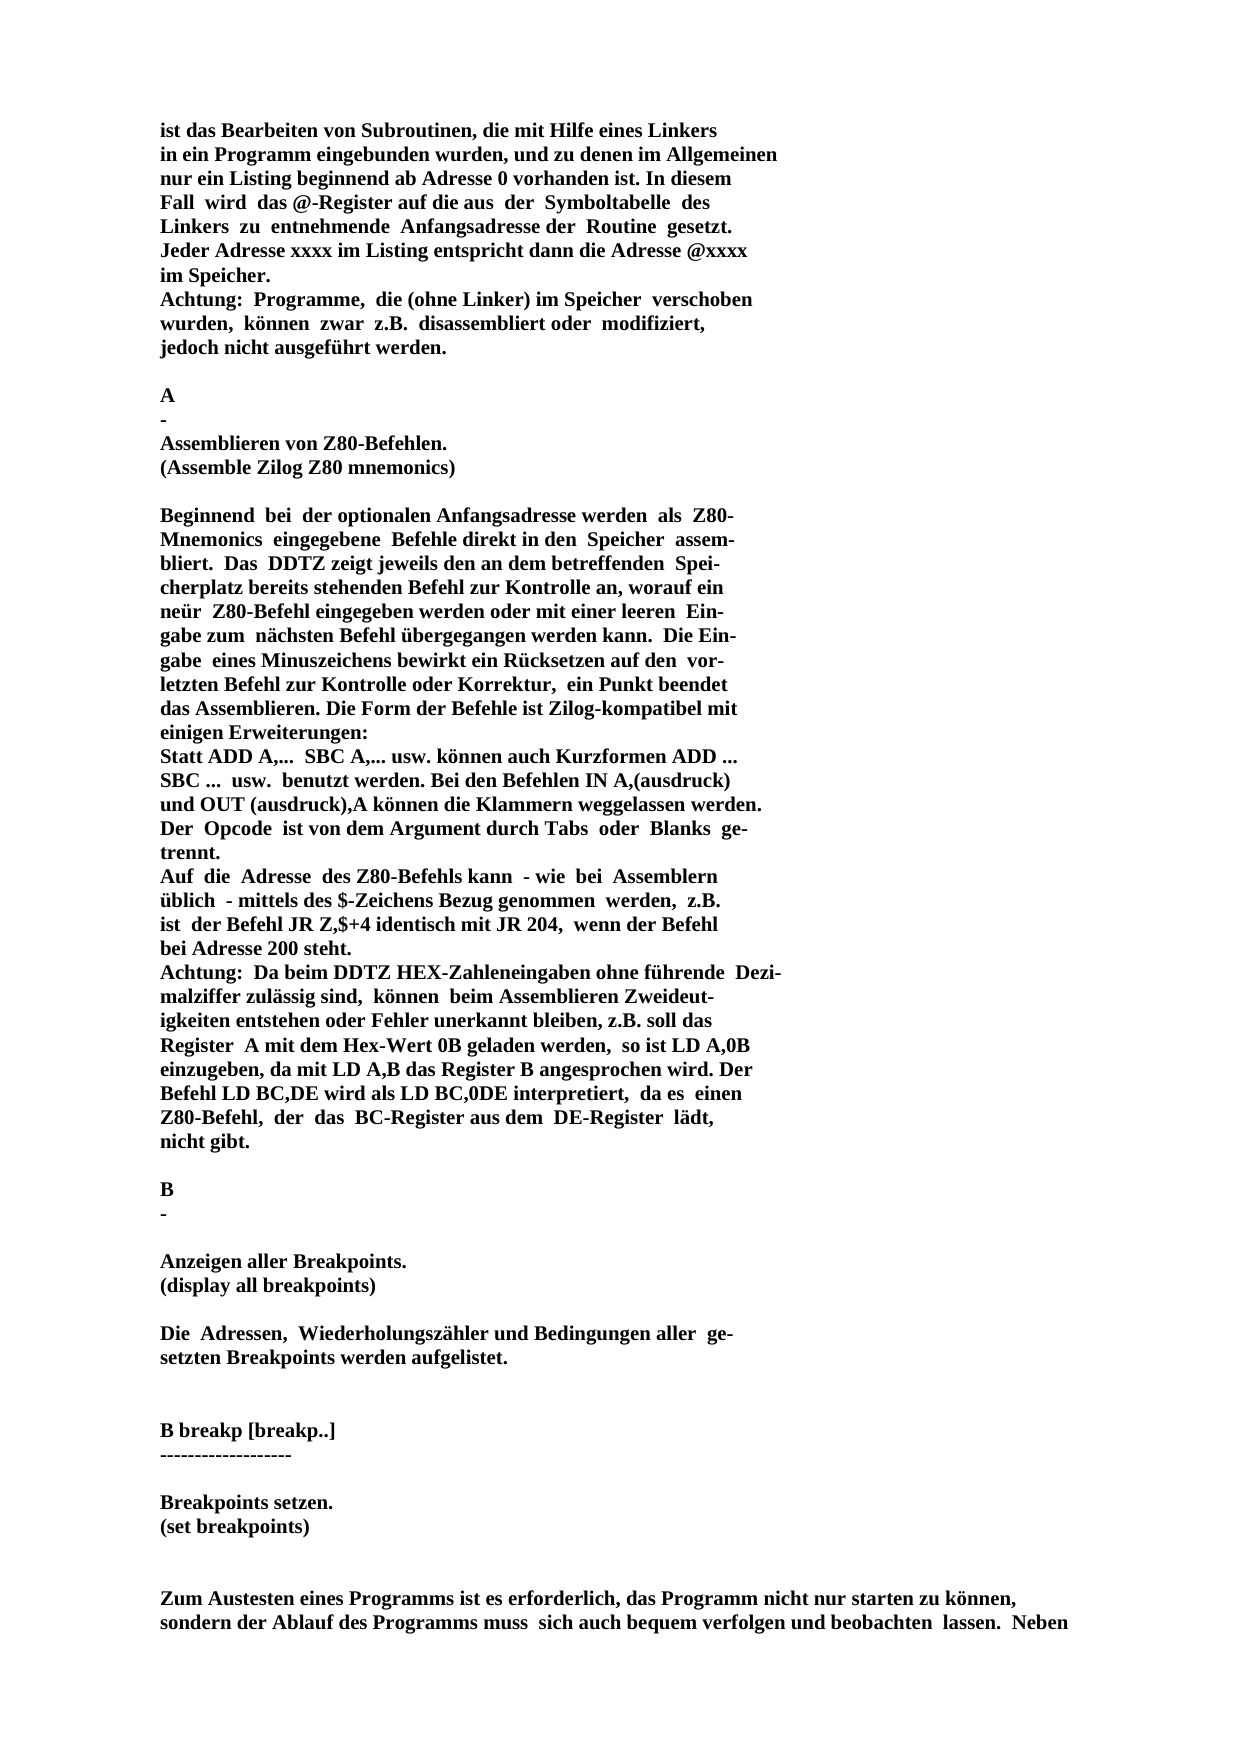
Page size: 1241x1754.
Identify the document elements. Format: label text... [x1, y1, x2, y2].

text Der Opcode ist von dem Argument durch Tabs oder Blanks ge- [118, 816, 1122, 840]
text - [118, 1201, 1122, 1225]
text ------------------- [118, 1442, 1122, 1466]
text (display all breakpoints) [118, 1273, 1122, 1297]
text gabe eines Minuszeichens bewirkt ein Rücksetzen auf den vor- [118, 647, 1122, 672]
text Beginnend bei der optionalen Anfangsadresse werden als Z80- [118, 503, 1122, 527]
text Die Adressen, Wiederholungszähler und Bedingungen aller ge- [118, 1321, 1122, 1345]
text im Speicher. [118, 262, 1122, 287]
text einigen Erweiterungen: [118, 720, 1122, 744]
text jedoch nicht ausgeführt werden. [118, 335, 1122, 359]
text letzten Befehl zur Kontrolle oder Korrektur, ein Punkt beendet [118, 672, 1122, 696]
text nicht gibt. [118, 1129, 1122, 1153]
text das Assemblieren. Die Form der Befehle ist Zilog-kompatibel mit [118, 696, 1122, 720]
text SBC ... usw. benutzt werden. Bei den Befehlen IN A,(ausdruck) [118, 768, 1122, 792]
text Anzeigen aller Breakpoints. [118, 1249, 1122, 1273]
text Fall wird das @-Register auf die aus der Symboltabelle des [118, 190, 1122, 214]
text in ein Programm eingebunden wurden, und zu denen im Allgemeinen [118, 142, 1122, 166]
text ist das Bearbeiten von Subroutinen, die mit Hilfe eines Linkers [118, 118, 1122, 142]
text setzten Breakpoints werden aufgelistet. [118, 1345, 1122, 1369]
text Zum Austesten eines Programms ist es erforderlich, das Programm nicht nur starten zu können, [118, 1586, 1122, 1610]
text trennt. [118, 840, 1122, 864]
text cherplatz bereits stehenden Befehl zur Kontrolle an, worauf ein [118, 575, 1122, 599]
text gabe zum nächsten Befehl übergegangen werden kann. Die Ein- [118, 623, 1122, 647]
text Jeder Adresse xxxx im Listing entspricht dann die Adresse @xxxx [118, 238, 1122, 262]
text A [118, 383, 1122, 407]
text nur ein Listing beginnend ab Adresse 0 vorhanden ist. In diesem [118, 166, 1122, 190]
text igkeiten entstehen oder Fehler unerkannt bleiben, z.B. soll das [118, 1008, 1122, 1032]
text Statt ADD A,... SBC A,... usw. können auch Kurzformen ADD ... [118, 744, 1122, 768]
text Assemblieren von Z80-Befehlen. [118, 431, 1122, 455]
text üblich - mittels des $-Zeichens Bezug genommen werden, z.B. [118, 888, 1122, 912]
text - [118, 407, 1122, 431]
text B [118, 1177, 1122, 1201]
text Linkers zu entnehmende Anfangsadresse der Routine gesetzt. [118, 214, 1122, 238]
text Breakpoints setzen. [118, 1490, 1122, 1514]
text (Assemble Zilog Z80 mnemonics) [118, 455, 1122, 479]
text sondern der Ablauf des Programms muss sich auch bequem verfolgen und beobachten lassen. Neben [118, 1610, 1122, 1634]
text wurden, können zwar z.B. disassembliert oder modifiziert, [118, 311, 1122, 335]
text Register A mit dem Hex-Wert 0B geladen werden, so ist LD A,0B [118, 1032, 1122, 1057]
text bliert. Das DDTZ zeigt jeweils den an dem betreffenden Spei- [118, 551, 1122, 575]
text Befehl LD BC,DE wird als LD BC,0DE interpretiert, da es einen [118, 1081, 1122, 1105]
text bei Adresse 200 steht. [118, 936, 1122, 960]
text Auf die Adresse des Z80-Befehls kann - wie bei Assemblern [118, 864, 1122, 888]
text malziffer zulässig sind, können beim Assemblieren Zweideut- [118, 984, 1122, 1008]
text Mnemonics eingegebene Befehle direkt in den Speicher assem- [118, 527, 1122, 551]
text Achtung: Programme, die (ohne Linker) im Speicher verschoben [118, 287, 1122, 311]
text B breakp [breakp..] [118, 1417, 1122, 1442]
text und OUT (ausdruck),A können die Klammern weggelassen werden. [118, 792, 1122, 816]
text (set breakpoints) [118, 1514, 1122, 1538]
text Achtung: Da beim DDTZ HEX-Zahleneingaben ohne führende Dezi- [118, 960, 1122, 984]
text neür Z80-Befehl eingegeben werden oder mit einer leeren Ein- [118, 599, 1122, 623]
text Z80-Befehl, der das BC-Register aus dem DE-Register lädt, [118, 1105, 1122, 1129]
text einzugeben, da mit LD A,B das Register B angesprochen wird. Der [118, 1057, 1122, 1081]
text ist der Befehl JR Z,$+4 identisch mit JR 204, wenn der Befehl [118, 912, 1122, 936]
